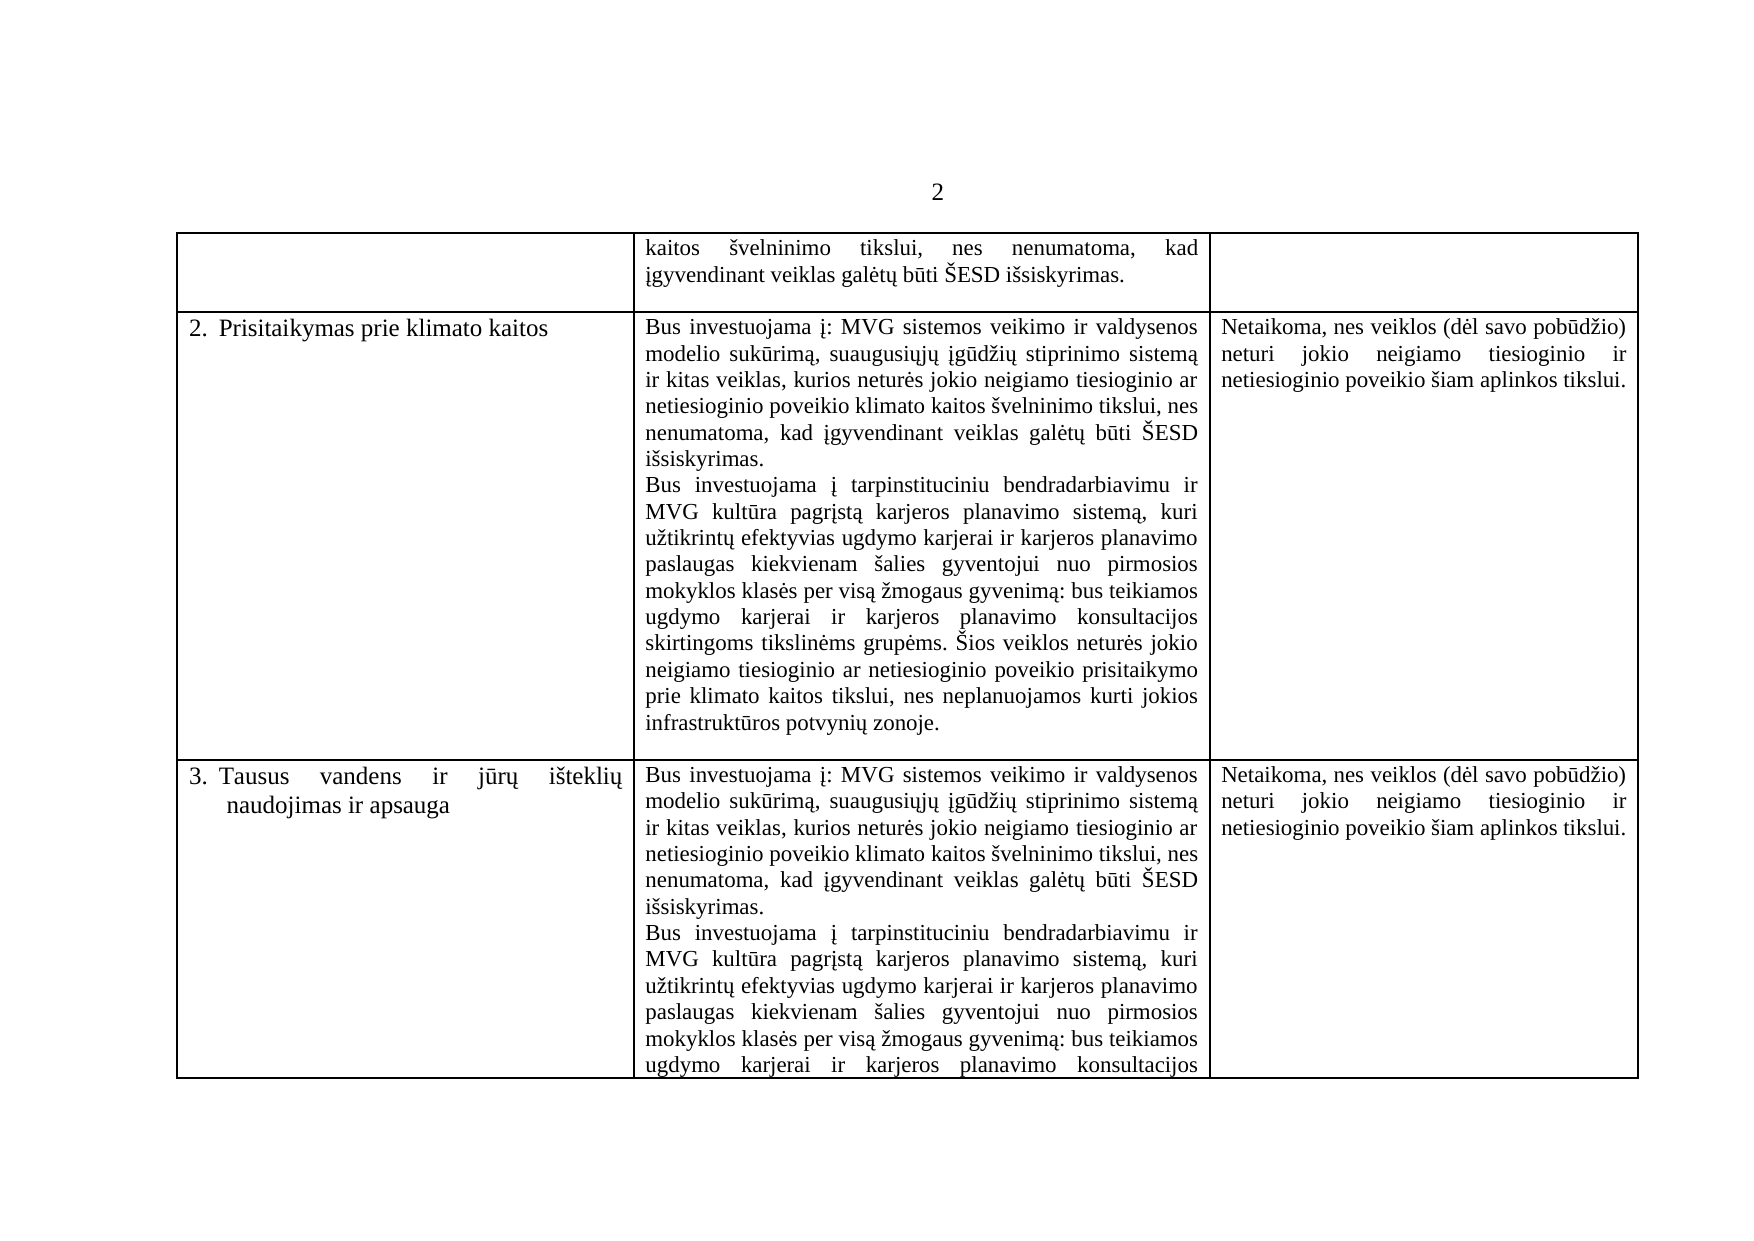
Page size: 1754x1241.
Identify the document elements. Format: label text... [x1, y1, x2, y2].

table_cell 2. Prisitaikymas prie klimato kaitos [178, 313, 633, 759]
table_cell Bus investuojama į: MVG sistemos veikimo ir valdysenos modelio sukūrimą, suaugusiųjų įgūdžių stiprinimo sistemą ir kitas veiklas, kurios neturės jokio neigiamo tiesioginio ar netiesioginio poveikio klimato kaitos švelninimo tikslui, nes nenumatoma, kad įgyvendinant veiklas galėtų būti ŠESD išsiskyrimas. Bus investuojama į tarpinstituciniu bendradarbiavimu ir MVG kultūra pagrįstą karjeros planavimo sistemą, kuri užtikrintų efektyvias ugdymo karjerai ir karjeros planavimo paslaugas kiekvienam šalies gyventojui nuo pirmosios mokyklos klasės per visą žmogaus gyvenimą: bus teikiamos ugdymo karjerai ir karjeros planavimo konsultacijos skirtingoms tikslinėms grupėms. Šios veiklos neturės jokio neigiamo tiesioginio ar netiesioginio poveikio prisitaikymo prie klimato kaitos tikslui, nes neplanuojamos kurti jokios infrastruktūros potvynių zonoje. [635, 313, 1209, 759]
table_cell Bus investuojama į: MVG sistemos veikimo ir valdysenos modelio sukūrimą, suaugusiųjų įgūdžių stiprinimo sistemą ir kitas veiklas, kurios neturės jokio neigiamo tiesioginio ar netiesioginio poveikio klimato kaitos švelninimo tikslui, nes nenumatoma, kad įgyvendinant veiklas galėtų būti ŠESD išsiskyrimas. Bus investuojama į tarpinstituciniu bendradarbiavimu ir MVG kultūra pagrįstą karjeros planavimo sistemą, kuri užtikrintų efektyvias ugdymo karjerai ir karjeros planavimo paslaugas kiekvienam šalies gyventojui nuo pirmosios mokyklos klasės per visą žmogaus gyvenimą: bus teikiamos ugdymo karjerai ir karjeros planavimo konsultacijos [635, 761, 1209, 1077]
table_cell [1211, 234, 1637, 311]
table_cell Netaikoma, nes veiklos (dėl savo pobūdžio) neturi jokio neigiamo tiesioginio ir netiesioginio poveikio šiam aplinkos tikslui. [1211, 761, 1637, 1077]
table_cell [178, 234, 633, 311]
table_cell kaitos švelninimo tikslui, nes nenumatoma, kad įgyvendinant veiklas galėtų būti ŠESD išsiskyrimas. [635, 234, 1209, 311]
table_cell Netaikoma, nes veiklos (dėl savo pobūdžio) neturi jokio neigiamo tiesioginio ir netiesioginio poveikio šiam aplinkos tikslui. [1211, 313, 1637, 759]
table_cell 3. Tausus vandens ir jūrų išteklių naudojimas ir apsauga [178, 761, 633, 1077]
